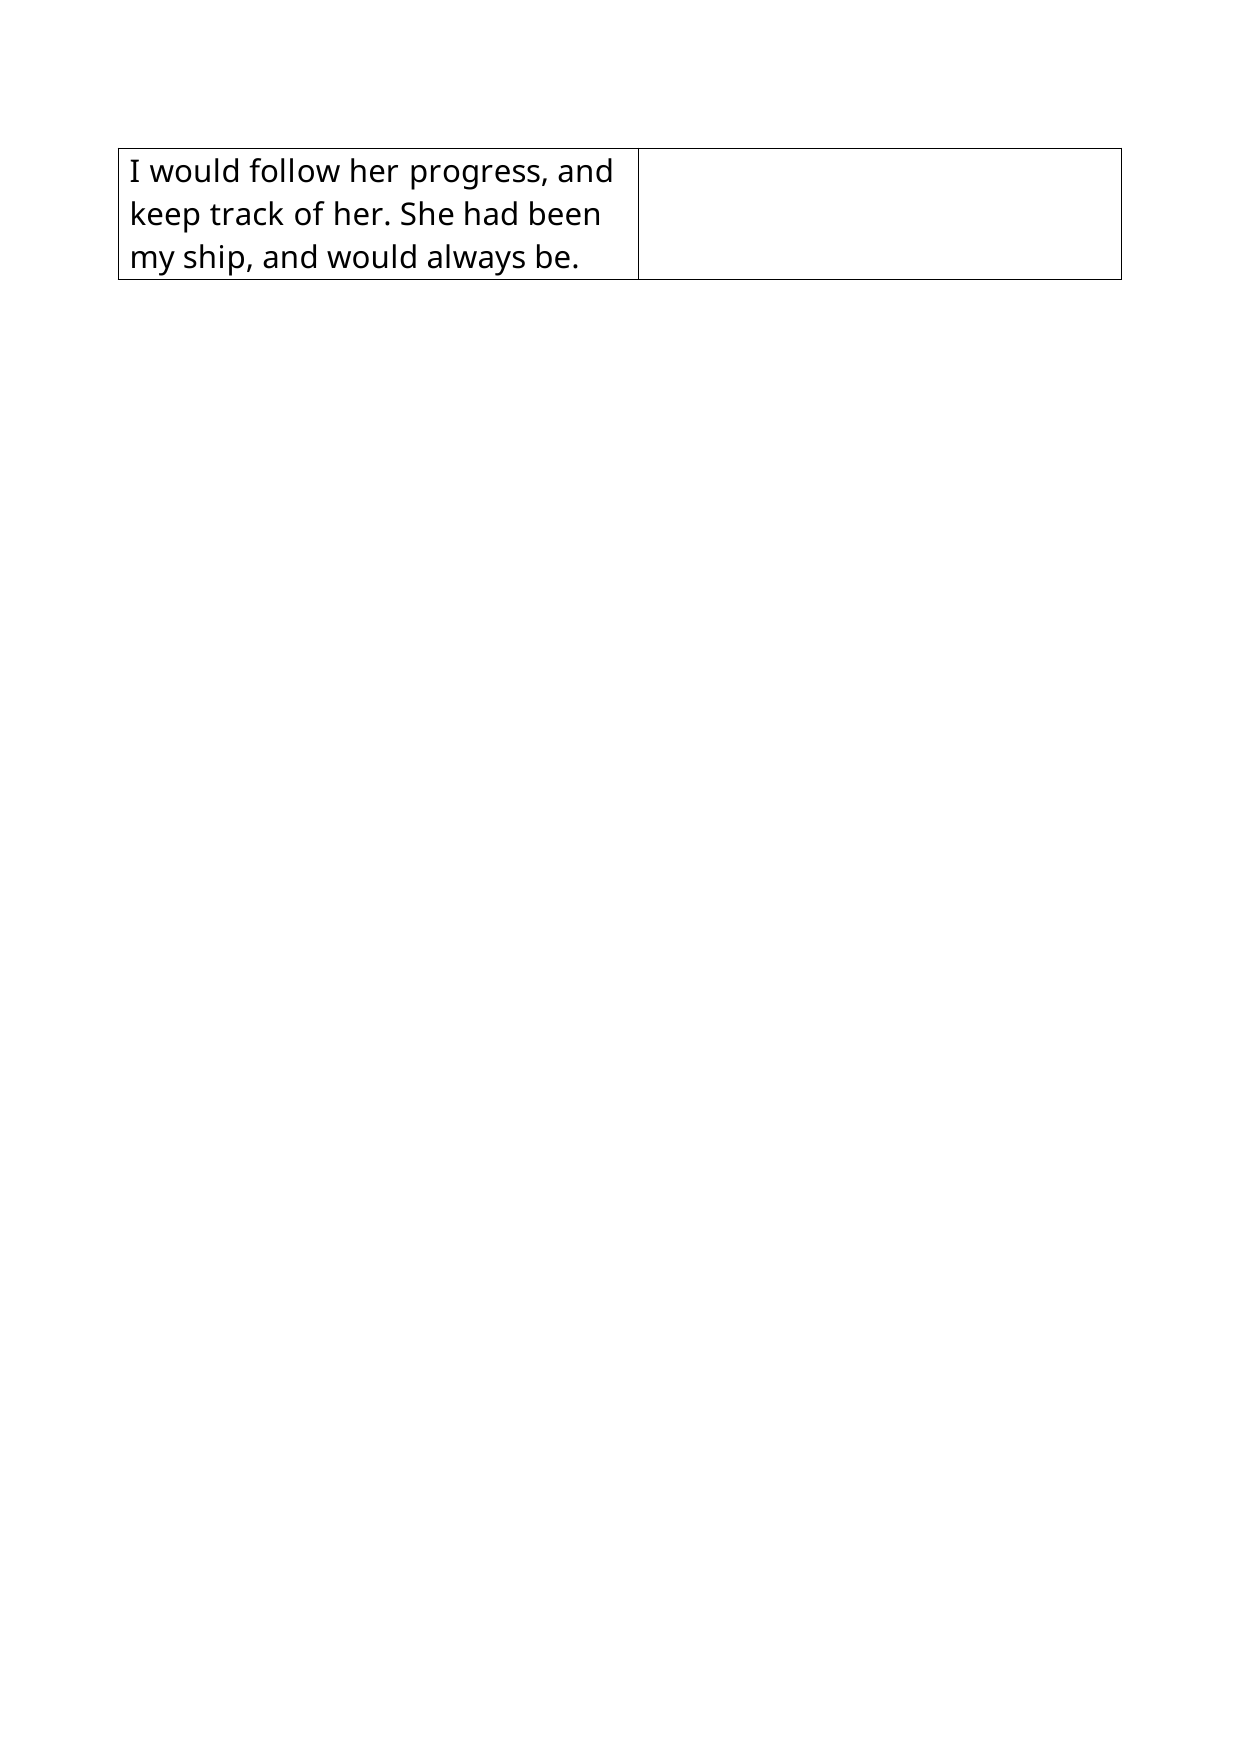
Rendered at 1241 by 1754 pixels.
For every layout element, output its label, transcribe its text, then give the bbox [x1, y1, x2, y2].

table_cell I would follow her progress, and keep track of her. She had been my ship, and would always be. [119, 149, 638, 279]
table_cell [639, 149, 1121, 279]
